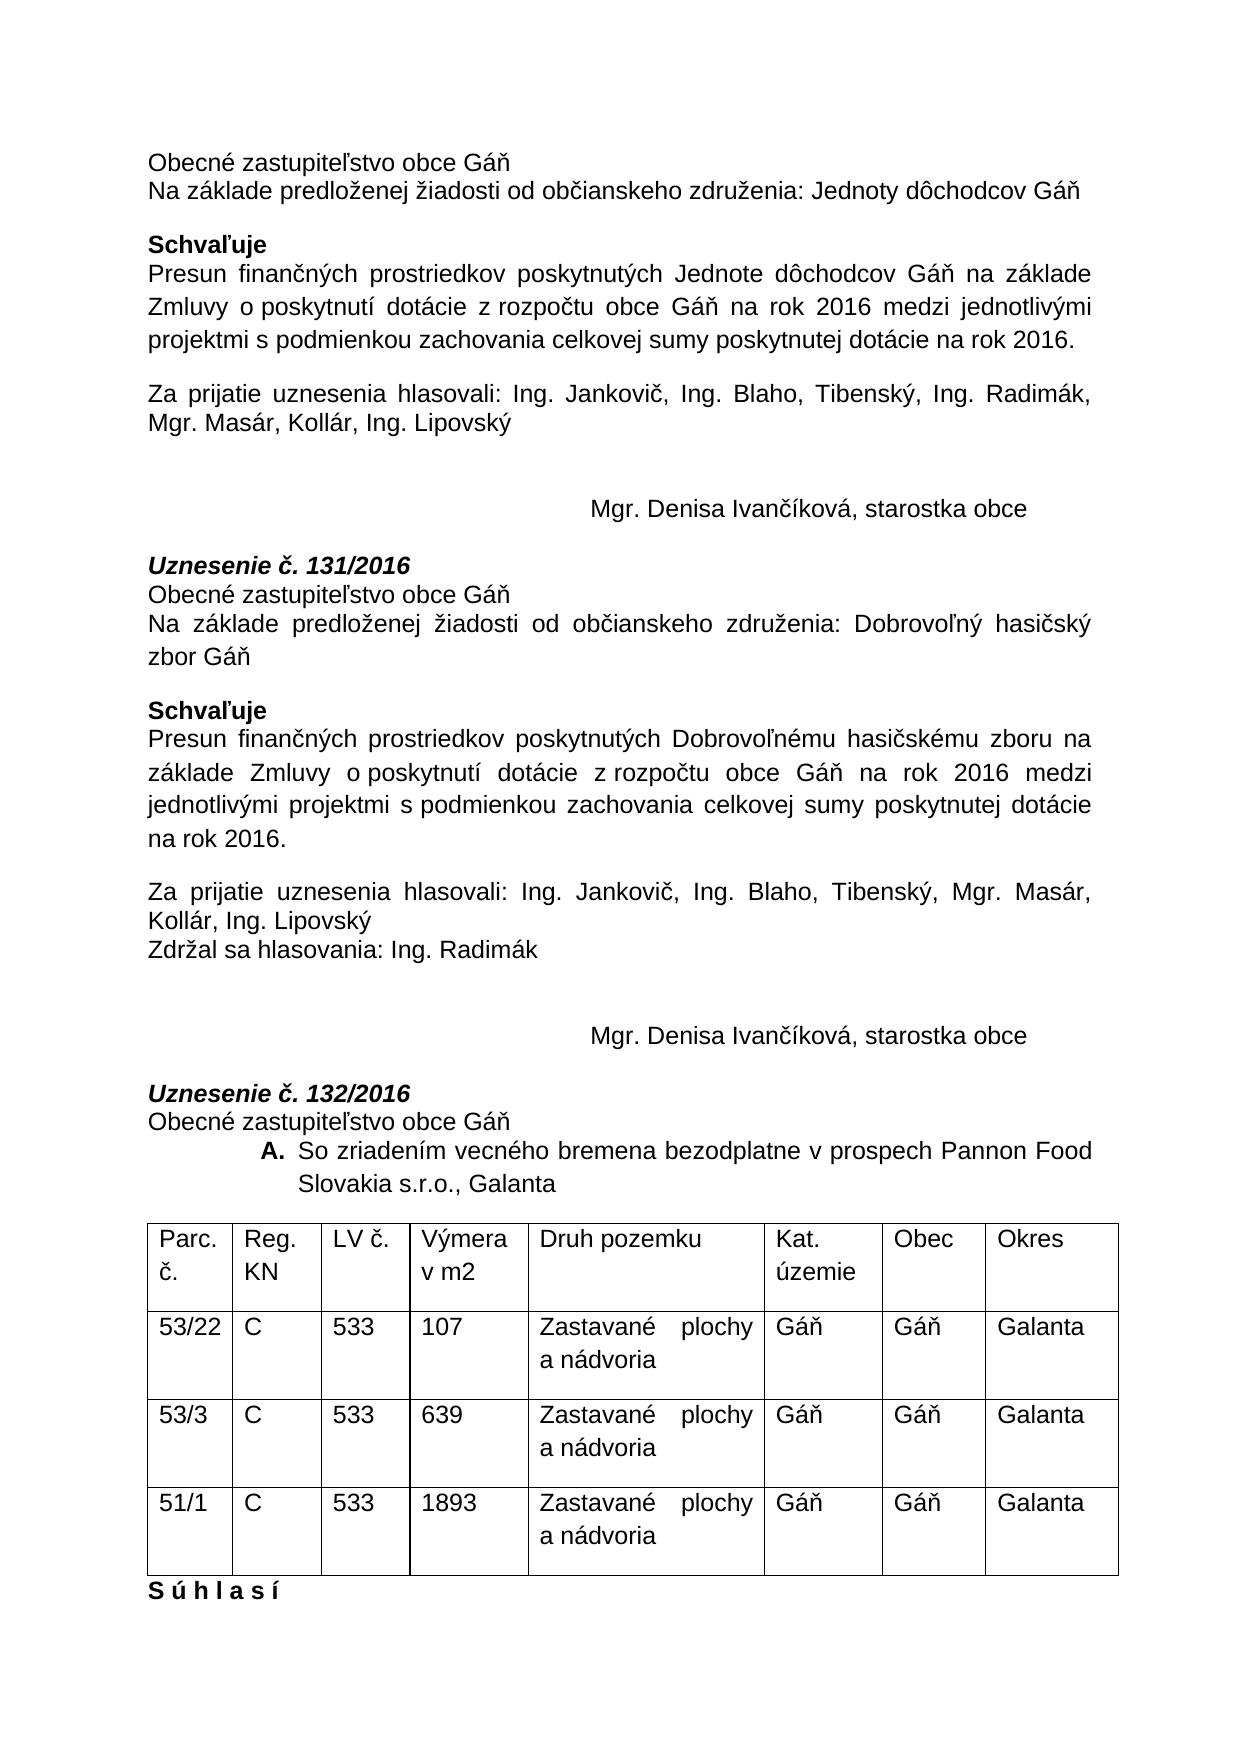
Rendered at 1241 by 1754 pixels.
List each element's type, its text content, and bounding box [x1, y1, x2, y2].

text Obecné zastupiteľstvo obce Gáň [148, 148, 1093, 176]
table_cell 107 [411, 1312, 528, 1399]
table_header Výmera v m2 [411, 1224, 528, 1311]
table_header Reg.KN [233, 1224, 321, 1311]
table_cell C [233, 1488, 321, 1575]
text Za prijatie uznesenia hlasovali: Ing. Jankovič, Ing. Blaho, Tibenský, Mgr. Masár, Kollár, Ing. Lipovský [148, 877, 1093, 935]
text Za prijatie uznesenia hlasovali: Ing. Jankovič, Ing. Blaho, Tibenský, Ing. Radimák, Mgr. Masár, Kollár, Ing. Lipovský [148, 379, 1093, 436]
text Schvaľuje [148, 230, 1093, 259]
text Obecné zastupiteľstvo obce Gáň [148, 1107, 1093, 1136]
text Uznesenie č. 132/2016 [148, 1079, 1093, 1107]
table_cell 533 [322, 1488, 409, 1575]
list So zriadením vecného bremena bezodplatne v prospech Pannon Food Slovakia s.r.o., Galanta [260, 1136, 1093, 1198]
table_cell 639 [411, 1400, 528, 1487]
table_cell C [233, 1312, 321, 1399]
table_cell Zastavané plochy a nádvoria [529, 1488, 764, 1575]
table_header Druh pozemku [529, 1224, 764, 1311]
table_cell Gáň [765, 1400, 882, 1487]
table_cell Zastavané plochy a nádvoria [529, 1312, 764, 1399]
table_cell C [233, 1400, 321, 1487]
text Presun finančných prostriedkov poskytnutých Jednote dôchodcov Gáň na základe Zmluvy o poskytnutí dotácie z rozpočtu obce Gáň na rok 2016 medzi jednotlivými projektmi s podmienkou zachovania celkovej sumy poskytnutej dotácie na rok 2016. [148, 259, 1093, 354]
table_header Okres [986, 1224, 1118, 1311]
table_cell Gáň [883, 1488, 985, 1575]
table_cell 533 [322, 1312, 409, 1399]
table_cell Gáň [765, 1312, 882, 1399]
table_cell Gáň [883, 1312, 985, 1399]
text Na základe predloženej žiadosti od občianskeho združenia: Dobrovoľný hasičský zbor Gáň [148, 609, 1093, 671]
text Na základe predloženej žiadosti od občianskeho združenia: Jednoty dôchodcov Gáň [148, 176, 1093, 205]
table_cell 51/1 [148, 1488, 232, 1575]
table_cell Galanta [986, 1400, 1118, 1487]
table_cell 533 [322, 1400, 409, 1487]
table_cell 53/22 [148, 1312, 232, 1399]
table_header Obec [883, 1224, 985, 1311]
text S ú h l a s í [148, 1576, 1093, 1604]
text Uznesenie č. 131/2016 [148, 551, 1093, 580]
text Mgr. Denisa Ivančíková, starostka obce [516, 1021, 1093, 1050]
table_cell Gáň [765, 1488, 882, 1575]
table_cell Gáň [883, 1400, 985, 1487]
text Presun finančných prostriedkov poskytnutých Dobrovoľnému hasičskému zboru na základe Zmluvy o poskytnutí dotácie z rozpočtu obce Gáň na rok 2016 medzi jednotlivými projektmi s podmienkou zachovania celkovej sumy poskytnutej dotácie na rok 2016. [148, 724, 1093, 852]
text Obecné zastupiteľstvo obce Gáň [148, 580, 1093, 609]
text Schvaľuje [148, 696, 1093, 724]
text Mgr. Denisa Ivančíková, starostka obce [516, 494, 1093, 523]
table_header Kat. územie [765, 1224, 882, 1311]
text Zdržal sa hlasovania: Ing. Radimák [148, 935, 1093, 964]
table_header Parc.č. [148, 1224, 232, 1311]
table_cell Zastavané plochy a nádvoria [529, 1400, 764, 1487]
table_cell 1893 [411, 1488, 528, 1575]
table_cell Galanta [986, 1488, 1118, 1575]
table_cell 53/3 [148, 1400, 232, 1487]
table_header LV č. [322, 1224, 409, 1311]
table_cell Galanta [986, 1312, 1118, 1399]
